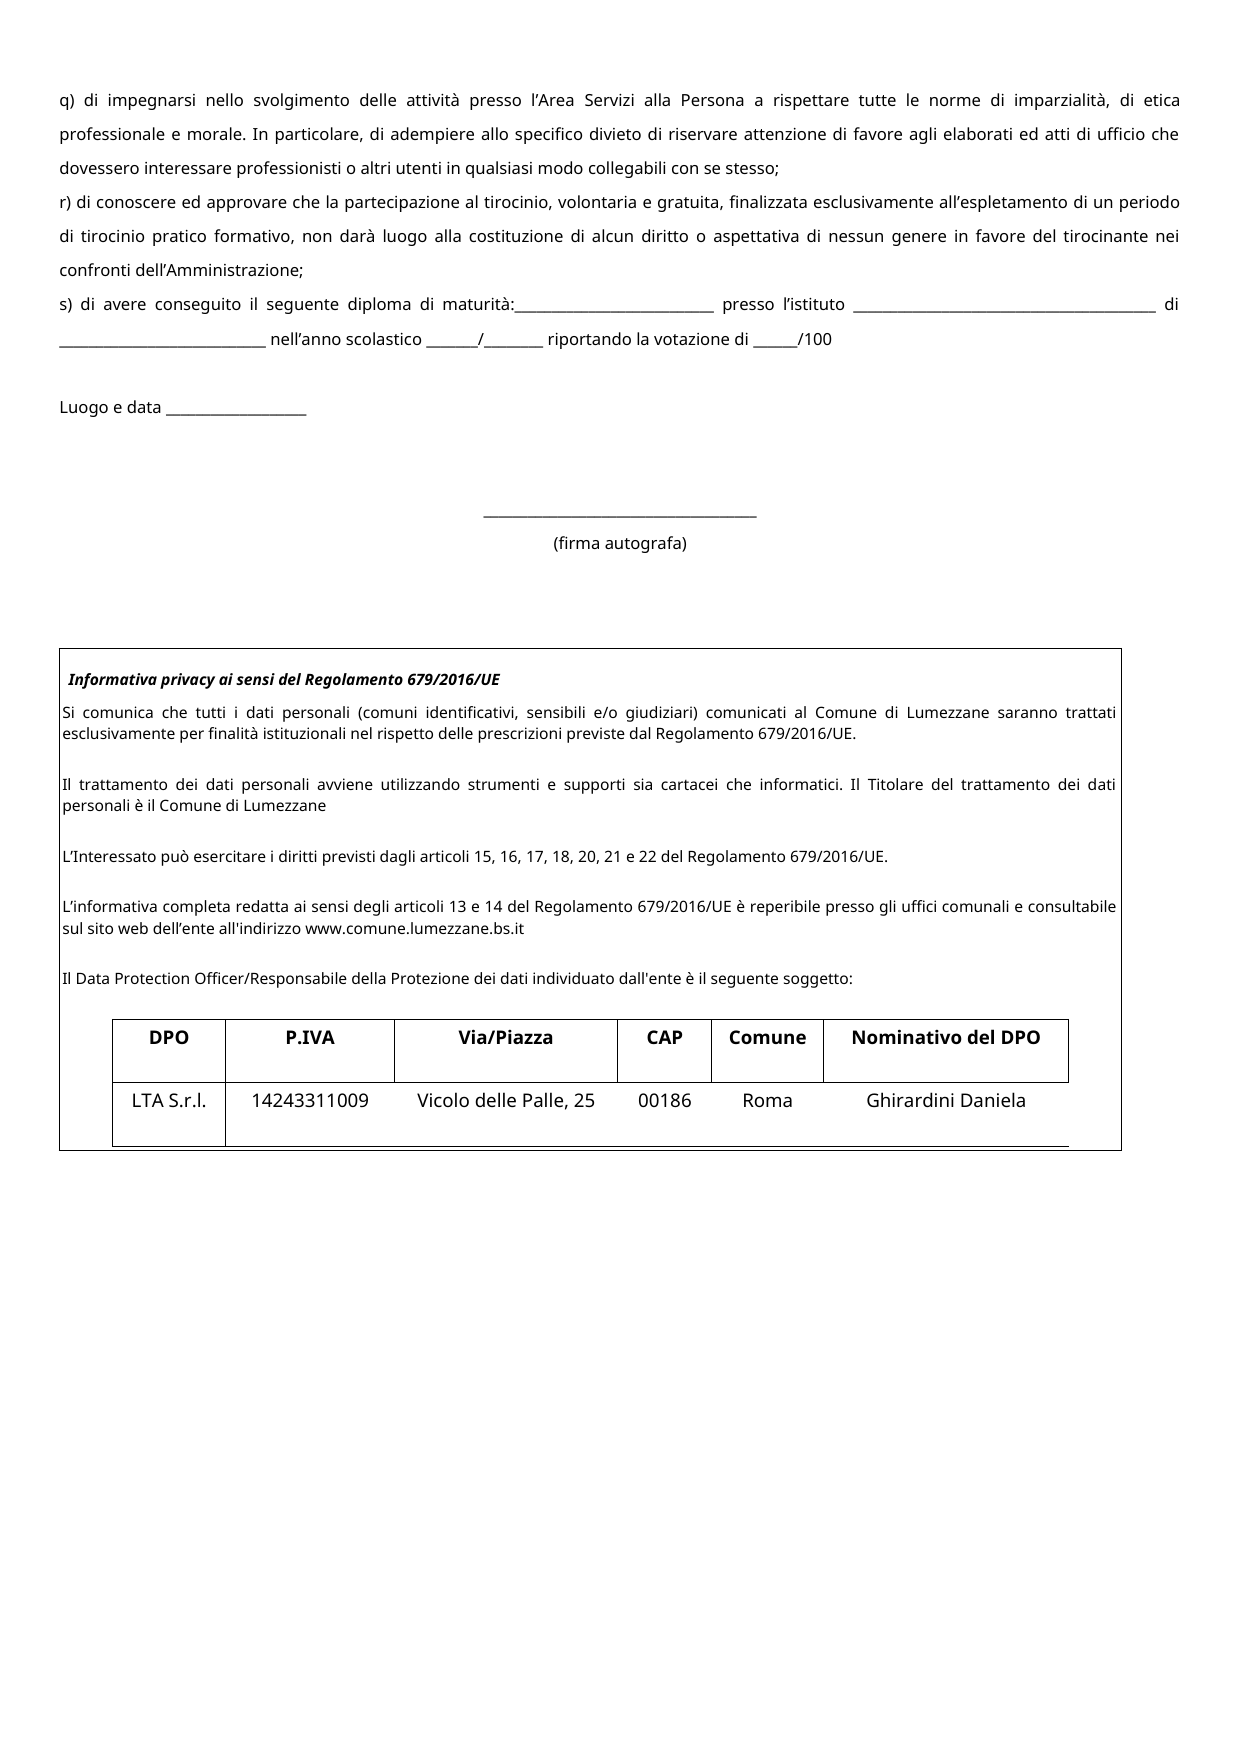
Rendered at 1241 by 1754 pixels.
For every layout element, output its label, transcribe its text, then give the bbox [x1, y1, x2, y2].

table_cell 14243311009 [226, 1083, 394, 1146]
table_header Nominativo del DPO [824, 1020, 1068, 1082]
table_header Informativa privacy ai sensi del Regolamento 679/2016/UE Si comunica che tutti i dati personali (comuni identificativi, sensibili e/o giudiziari) comunicati al Comune di Lumezzane saranno trattati esclusivamente per finalità istituzionali nel rispetto delle prescrizioni previste dal Regolamento 679/2016/UE. Il trattamento dei dati personali avviene utilizzando strumenti e supporti sia cartacei che informatici. Il Titolare del trattamento dei dati personali è il Comune di Lumezzane L’Interessato può esercitare i diritti previsti dagli articoli 15, 16, 17, 18, 20, 21 e 22 del Regolamento 679/2016/UE. L’informativa completa redatta ai sensi degli articoli 13 e 14 del Regolamento 679/2016/UE è reperibile presso gli uffici comunali e consultabile sul sito web dell’ente all'indirizzo www.comune.lumezzane.bs.it Il Data Protection Officer/Responsabile della Protezione dei dati individuato dall'ente è il seguente soggetto: [60, 649, 1121, 1149]
table_cell Vicolo delle Palle, 25 [394, 1083, 618, 1146]
text q) di impegnarsi nello svolgimento delle attività presso l’Area Servizi alla Persona a rispettare tutte le norme di imparzialità, di etica professionale e morale. In particolare, di adempiere allo specifico divieto di riservare attenzione di favore agli elaborati ed atti di ufficio che dovessero interessare professionisti o altri utenti in qualsiasi modo collegabili con se stesso; [59, 89, 1181, 179]
table_cell Ghirardini Daniela [824, 1083, 1068, 1146]
table_cell LTA S.r.l. [113, 1083, 225, 1146]
table_cell Roma [711, 1083, 824, 1146]
table_header CAP [618, 1020, 711, 1082]
table_header Via/Piazza [395, 1020, 617, 1082]
text (firma autografa) [59, 531, 1181, 554]
text _____________________________________ [59, 497, 1181, 520]
text Luogo e data ___________________ [59, 395, 1181, 418]
table_header P.IVA [226, 1020, 394, 1082]
text s) di avere conseguito il seguente diploma di maturità:___________________________ presso l’istituto _________________________________________ di ____________________________ nell’anno scolastico _______/________ riportando la votazione di ______/100 [59, 293, 1181, 350]
table_header DPO [113, 1020, 225, 1082]
table_cell 00186 [618, 1083, 711, 1146]
table_header Comune [712, 1020, 823, 1082]
text r) di conoscere ed approvare che la partecipazione al tirocinio, volontaria e gratuita, finalizzata esclusivamente all’espletamento di un periodo di tirocinio pratico formativo, non darà luogo alla costituzione di alcun diritto o aspettativa di nessun genere in favore del tirocinante nei confronti dell’Amministrazione; [59, 191, 1181, 282]
